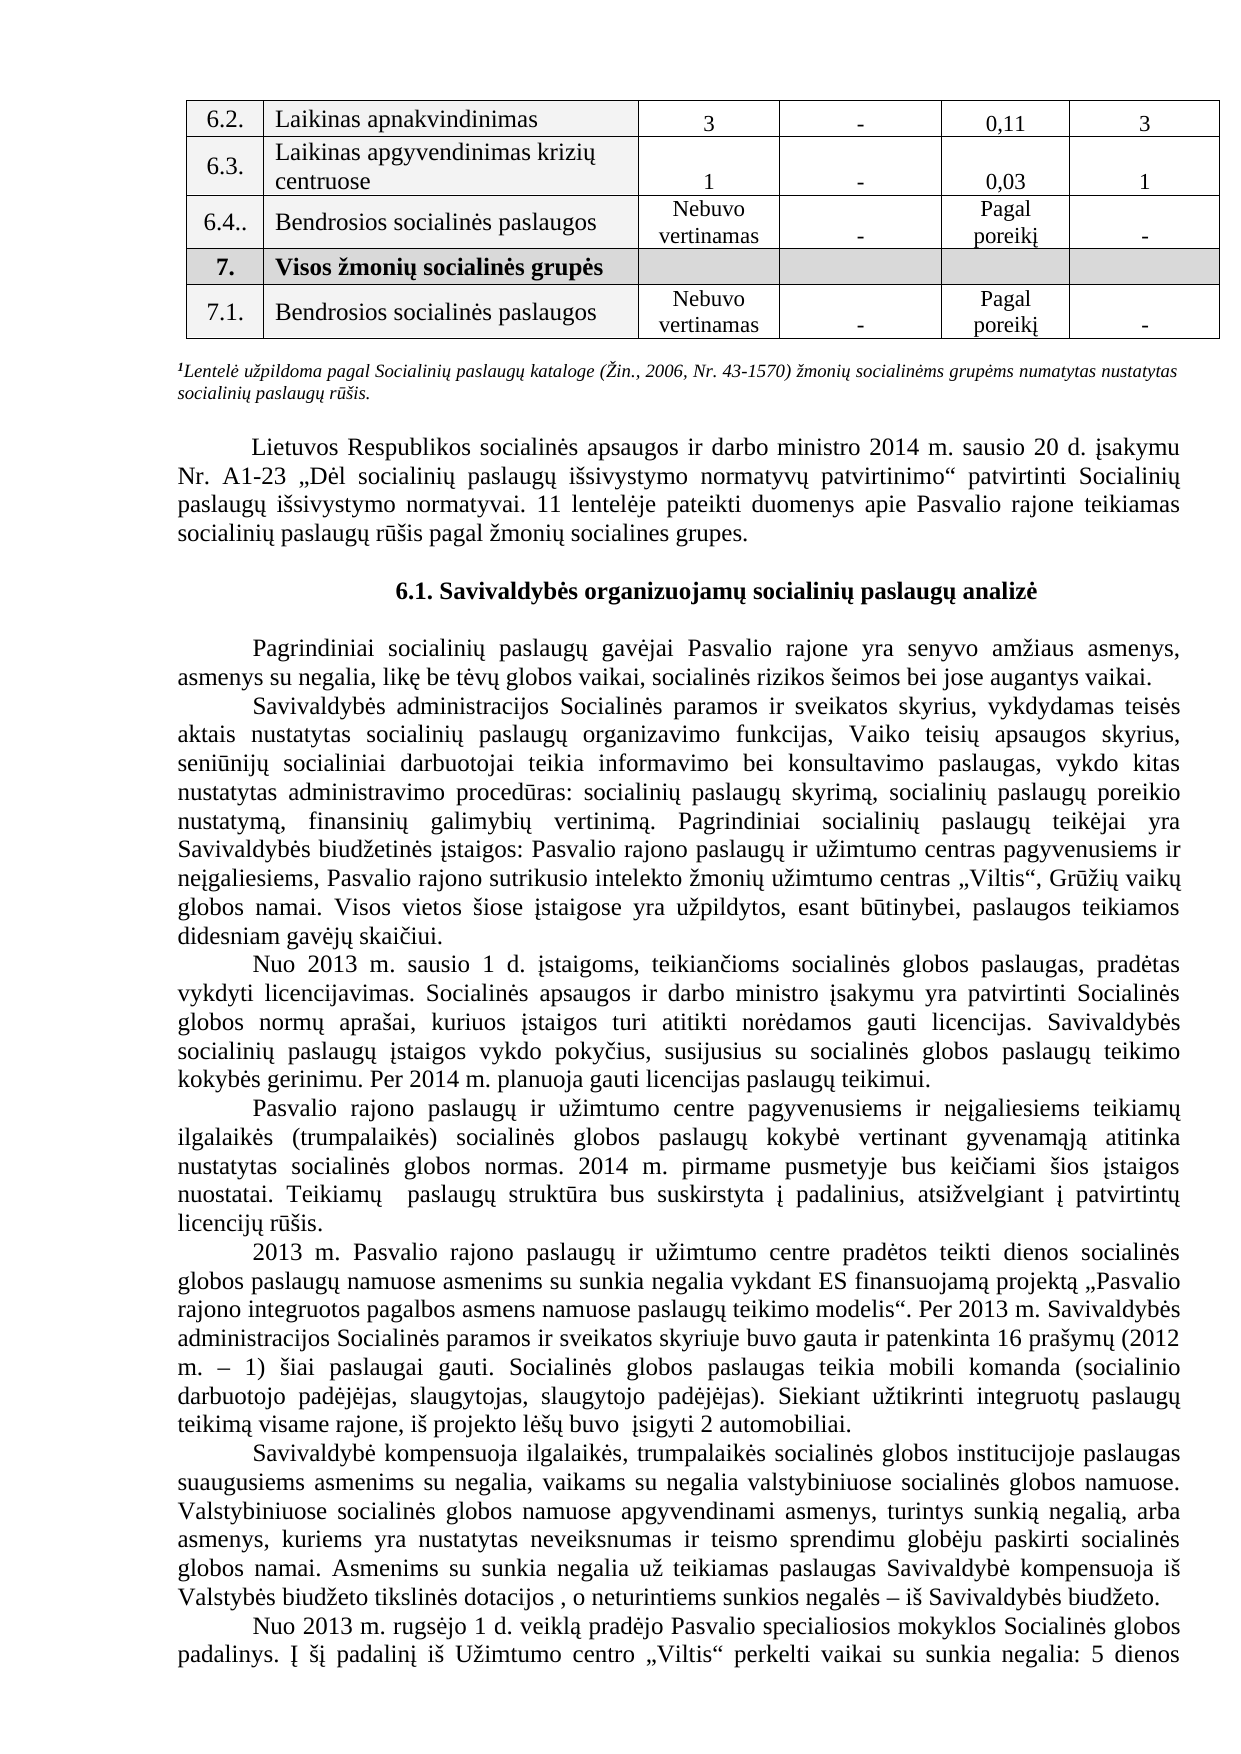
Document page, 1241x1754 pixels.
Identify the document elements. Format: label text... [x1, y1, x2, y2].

text Nuo 2013 m. sausio 1 d. įstaigoms, teikiančioms socialinės globos paslaugas, pradėtas vykdyti licencijavimas. Socialinės apsaugos ir darbo ministro įsakymu yra patvirtinti Socialinės globos normų aprašai, kuriuos įstaigos turi atitikti norėdamos gauti licencijas. Savivaldybės socialinių paslaugų įstaigos vykdo pokyčius, susijusius su socialinės globos paslaugų teikimo kokybės gerinimu. Per 2014 m. planuoja gauti licencijas paslaugų teikimui. [177, 949, 1181, 1093]
table_cell Nebuvo vertinamas [639, 285, 779, 337]
table_cell 0,03 [942, 137, 1069, 194]
text Savivaldybės administracijos Socialinės paramos ir sveikatos skyrius, vykdydamas teisės aktais nustatytas socialinių paslaugų organizavimo funkcijas, Vaiko teisių apsaugos skyrius, seniūnijų socialiniai darbuotojai teikia informavimo bei konsultavimo paslaugas, vykdo kitas nustatytas administravimo procedūras: socialinių paslaugų skyrimą, socialinių paslaugų poreikio nustatymą, finansinių galimybių vertinimą. Pagrindiniai socialinių paslaugų teikėjai yra Savivaldybės biudžetinės įstaigos: Pasvalio rajono paslaugų ir užimtumo centras pagyvenusiems ir neįgaliesiems, Pasvalio rajono sutrikusio intelekto žmonių užimtumo centras „Viltis“, Grūžių vaikų globos namai. Visos vietos šiose įstaigose yra užpildytos, esant būtinybei, paslaugos teikiamos didesniam gavėjų skaičiui. [177, 691, 1181, 949]
table_cell 6.2. [187, 101, 263, 136]
table_cell - [780, 101, 941, 136]
table_cell 3 [639, 101, 779, 136]
table_cell [1070, 249, 1219, 284]
table_cell - [780, 285, 941, 337]
text 2013 m. Pasvalio rajono paslaugų ir užimtumo centre pradėtos teikti dienos socialinės globos paslaugų namuose asmenims su sunkia negalia vykdant ES finansuojamą projektą „Pasvalio rajono integruotos pagalbos asmens namuose paslaugų teikimo modelis“. Per 2013 m. Savivaldybės administracijos Socialinės paramos ir sveikatos skyriuje buvo gauta ir patenkinta 16 prašymų (2012 m. – 1) šiai paslaugai gauti. Socialinės globos paslaugas teikia mobili komanda (socialinio darbuotojo padėjėjas, slaugytojas, slaugytojo padėjėjas). Siekiant užtikrinti integruotų paslaugų teikimą visame rajone, iš projekto lėšų buvo įsigyti 2 automobiliai. [177, 1237, 1181, 1438]
table_cell - [780, 137, 941, 194]
text 6.1. Savivaldybės organizuojamų socialinių paslaugų analizė [177, 576, 1181, 604]
text Pasvalio rajono paslaugų ir užimtumo centre pagyvenusiems ir neįgaliesiems teikiamų ilgalaikės (trumpalaikės) socialinės globos paslaugų kokybė vertinant gyvenamąją atitinka nustatytas socialinės globos normas. 2014 m. pirmame pusmetyje bus keičiami šios įstaigos nuostatai. Teikiamų paslaugų struktūra bus suskirstyta į padalinius, atsižvelgiant į patvirtintų licencijų rūšis. [177, 1093, 1181, 1237]
table_cell 7. [187, 249, 263, 284]
table_cell 1 [1070, 137, 1219, 194]
table_cell 6.3. [187, 137, 263, 194]
text Nuo 2013 m. rugsėjo 1 d. veiklą pradėjo Pasvalio specialiosios mokyklos Socialinės globos padalinys. Į šį padalinį iš Užimtumo centro „Viltis“ perkelti vaikai su sunkia negalia: 5 dienos [177, 1611, 1181, 1668]
table_cell Nebuvo vertinamas [639, 196, 779, 248]
table_cell 3 [1070, 101, 1219, 136]
table_cell 7.1. [187, 285, 263, 337]
table_cell 6.4.. [187, 196, 263, 248]
table_cell Bendrosios socialinės paslaugos [264, 196, 638, 248]
table_cell - [780, 196, 941, 248]
table_cell 0,11 [942, 101, 1069, 136]
table_cell 1 [639, 137, 779, 194]
table_cell [780, 249, 941, 284]
table_cell Bendrosios socialinės paslaugos [264, 285, 638, 337]
table_cell - [1070, 196, 1219, 248]
text Pagrindiniai socialinių paslaugų gavėjai Pasvalio rajone yra senyvo amžiaus asmenys, asmenys su negalia, likę be tėvų globos vaikai, socialinės rizikos šeimos bei jose augantys vaikai. [177, 633, 1181, 691]
text 1Lentelė užpildoma pagal Socialinių paslaugų kataloge (Žin., 2006, Nr. 43-1570) žmonių socialinėms grupėms numatytas nustatytas socialinių paslaugų rūšis. [177, 360, 1181, 403]
table_cell Laikinas apnakvindinimas [264, 101, 638, 136]
table_cell [942, 249, 1069, 284]
table_cell [639, 249, 779, 284]
table_cell Pagal poreikį [942, 196, 1069, 248]
text Lietuvos Respublikos socialinės apsaugos ir darbo ministro 2014 m. sausio 20 d. įsakymu Nr. A1-23 „Dėl socialinių paslaugų išsivystymo normatyvų patvirtinimo“ patvirtinti Socialinių paslaugų išsivystymo normatyvai. 11 lentelėje pateikti duomenys apie Pasvalio rajone teikiamas socialinių paslaugų rūšis pagal žmonių socialines grupes. [177, 432, 1181, 547]
text Savivaldybė kompensuoja ilgalaikės, trumpalaikės socialinės globos institucijoje paslaugas suaugusiems asmenims su negalia, vaikams su negalia valstybiniuose socialinės globos namuose. Valstybiniuose socialinės globos namuose apgyvendinami asmenys, turintys sunkią negalią, arba asmenys, kuriems yra nustatytas neveiksnumas ir teismo sprendimu globėju paskirti socialinės globos namai. Asmenims su sunkia negalia už teikiamas paslaugas Savivaldybė kompensuoja iš Valstybės biudžeto tikslinės dotacijos , o neturintiems sunkios negalės – iš Savivaldybės biudžeto. [177, 1438, 1181, 1611]
table_cell Laikinas apgyvendinimas krizių centruose [264, 137, 638, 194]
table_cell Visos žmonių socialinės grupės [264, 249, 638, 284]
table_cell Pagal poreikį [942, 285, 1069, 337]
table_cell - [1070, 285, 1219, 337]
